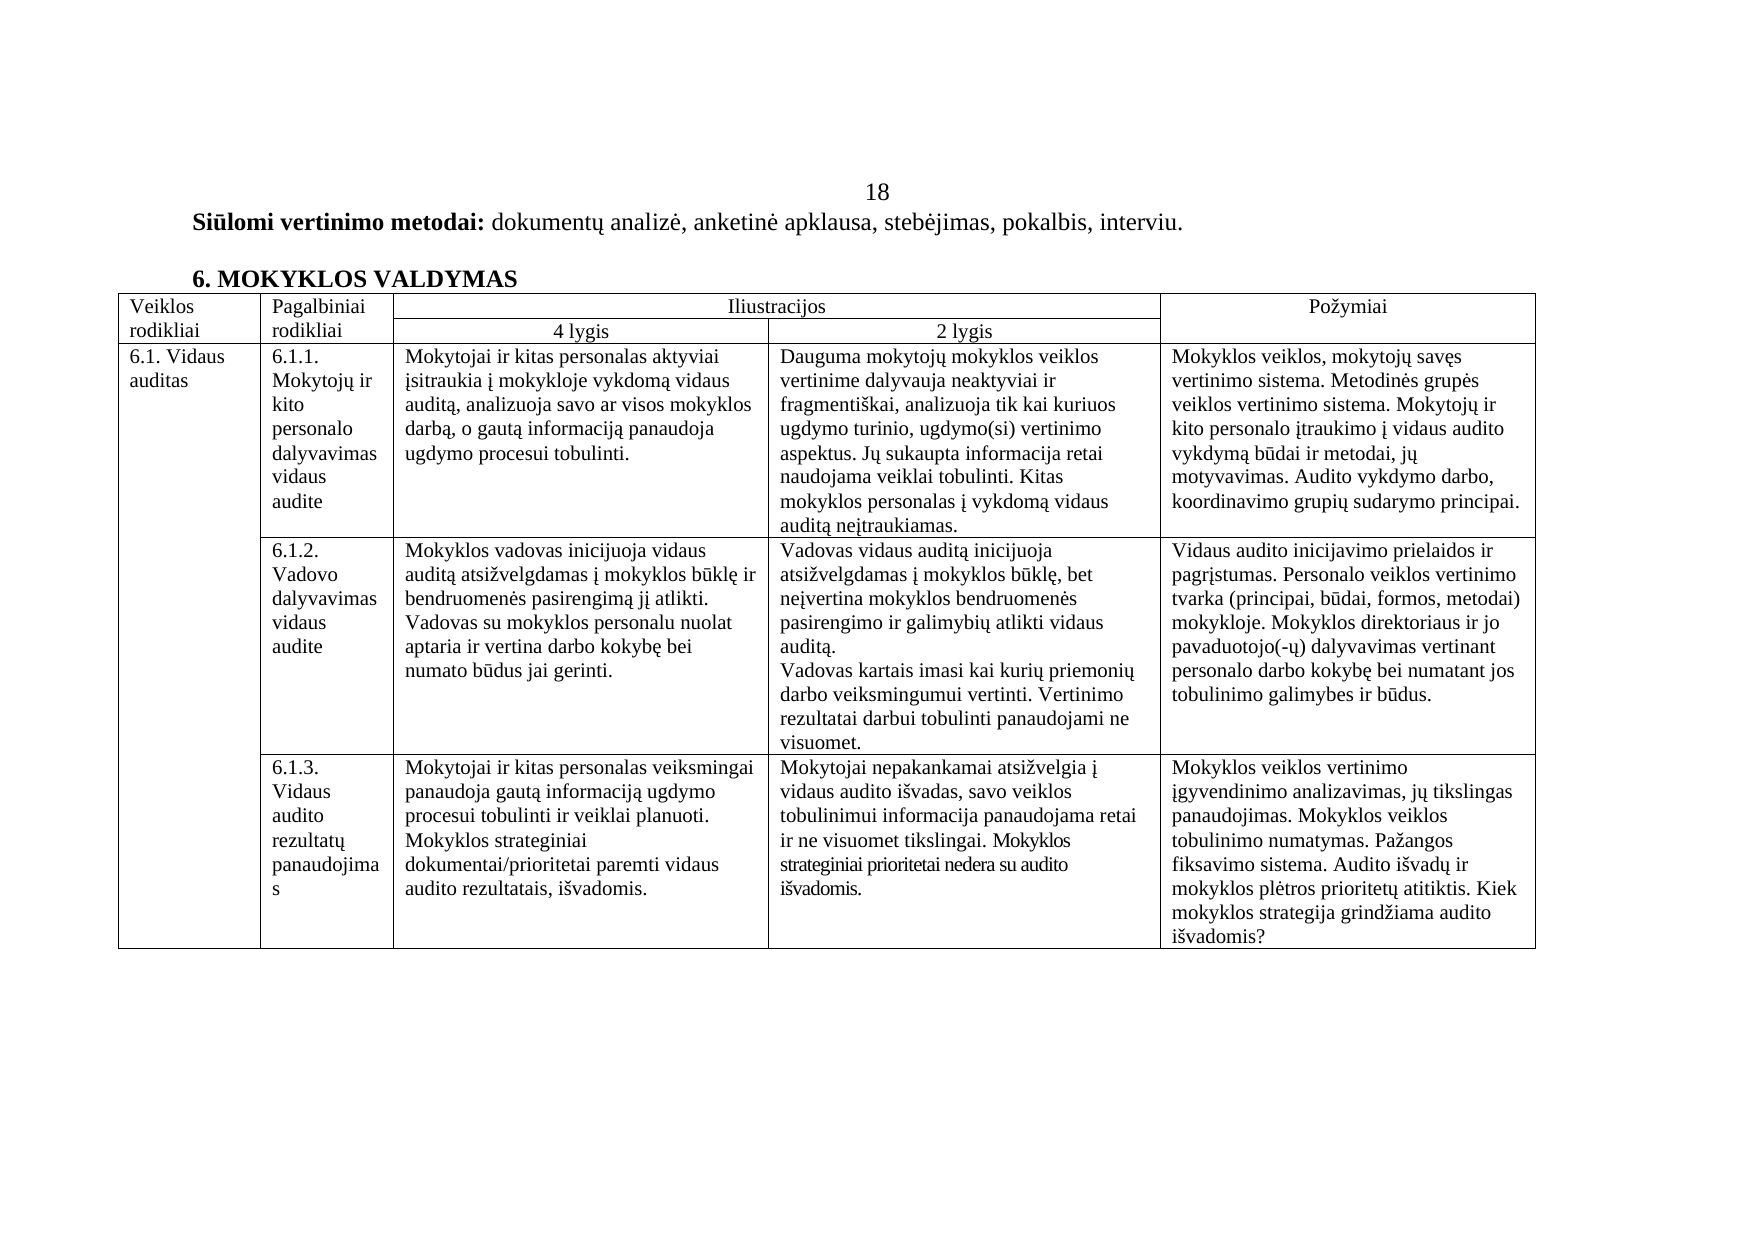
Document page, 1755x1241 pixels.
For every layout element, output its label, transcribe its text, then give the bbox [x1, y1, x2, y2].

table_cell Mokyklos veiklos, mokytojų savęs vertinimo sistema. Metodinės grupės veiklos vertinimo sistema. Mokytojų ir kito personalo įtraukimo į vidaus audito vykdymą būdai ir metodai, jų motyvavimas. Audito vykdymo darbo, koordinavimo grupių sudarymo principai. [1161, 344, 1535, 537]
table_header Veiklos rodikliai [119, 294, 260, 343]
table_cell Mokyklos vadovas inicijuoja vidaus auditą atsižvelgdamas į mokyklos būklę ir bendruomenės pasirengimą jį atlikti. Vadovas su mokyklos personalu nuolat aptaria ir vertina darbo kokybę bei numato būdus jai gerinti. [394, 538, 768, 754]
table_cell Vadovas vidaus auditą inicijuoja atsižvelgdamas į mokyklos būklę, bet neįvertina mokyklos bendruomenės pasirengimo ir galimybių atlikti vidaus auditą. Vadovas kartais imasi kai kurių priemonių darbo veiksmingumui vertinti. Vertinimo rezultatai darbui tobulinti panaudojami ne visuomet. [769, 538, 1160, 754]
table_header Iliustracijos [394, 294, 1160, 318]
table_cell 4 lygis [394, 319, 768, 343]
table_cell Vidaus audito inicijavimo prielaidos ir pagrįstumas. Personalo veiklos vertinimo tvarka (principai, būdai, formos, metodai) mokykloje. Mokyklos direktoriaus ir jo pavaduotojo(-ų) dalyvavimas vertinant personalo darbo kokybę bei numatant jos tobulinimo galimybes ir būdus. [1161, 538, 1535, 754]
table_header Požymiai [1161, 294, 1535, 343]
table_cell Mokyklos veiklos vertinimo įgyvendinimo analizavimas, jų tikslingas panaudojimas. Mokyklos veiklos tobulinimo numatymas. Pažangos fiksavimo sistema. Audito išvadų ir mokyklos plėtros prioritetų atitiktis. Kiek mokyklos strategija grindžiama audito išvadomis? [1161, 755, 1535, 948]
table_cell 2 lygis [769, 319, 1160, 343]
table_cell 6.1.1. Mokytojų ir kito personalo dalyvavimas vidaus audite [261, 344, 393, 537]
text 6. MOKYKLOS VALDYMAS [118, 264, 1636, 293]
table_cell 6.1.2. Vadovo dalyvavimas vidaus audite [261, 538, 393, 754]
table_cell Dauguma mokytojų mokyklos veiklos vertinime dalyvauja neaktyviai ir fragmentiškai, analizuoja tik kai kuriuos ugdymo turinio, ugdymo(si) vertinimo aspektus. Jų sukaupta informacija retai naudojama veiklai tobulinti. Kitas mokyklos personalas į vykdomą vidaus auditą neįtraukiamas. [769, 344, 1160, 537]
table_cell 6.1.3. Vidaus audito rezultatų panaudojimas [261, 755, 393, 948]
table_cell Mokytojai ir kitas personalas aktyviai įsitraukia į mokykloje vykdomą vidaus auditą, analizuoja savo ar visos mokyklos darbą, o gautą informaciją panaudoja ugdymo procesui tobulinti. [394, 344, 768, 537]
table_cell 6.1. Vidaus auditas [119, 344, 260, 948]
table_header Pagalbiniai rodikliai [261, 294, 393, 343]
table_cell Mokytojai nepakankamai atsižvelgia į vidaus audito išvadas, savo veiklos tobulinimui informacija panaudojama retai ir ne visuomet tikslingai. Mokyklos strateginiai prioritetai nedera su audito išvadomis. [769, 755, 1160, 948]
table_cell Mokytojai ir kitas personalas veiksmingai panaudoja gautą informaciją ugdymo procesui tobulinti ir veiklai planuoti. Mokyklos strateginiai dokumentai/prioritetai paremti vidaus audito rezultatais, išvadomis. [394, 755, 768, 948]
text Siūlomi vertinimo metodai: dokumentų analizė, anketinė apklausa, stebėjimas, pokalbis, interviu. [118, 207, 1636, 235]
